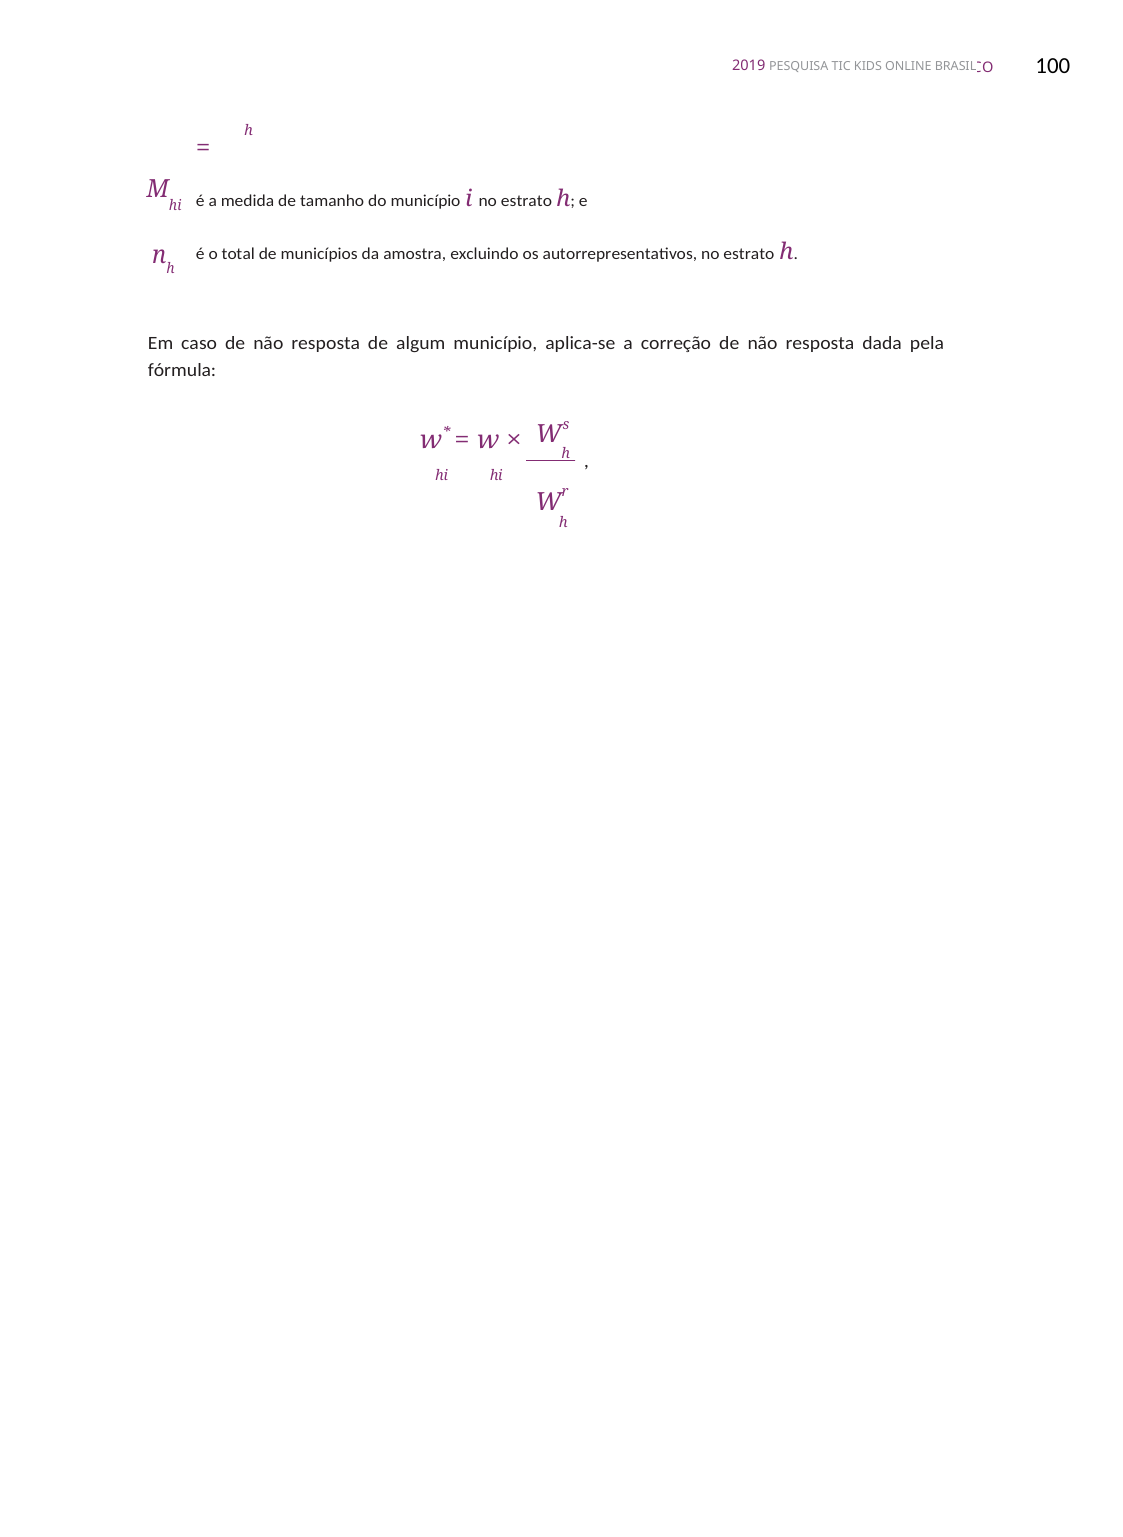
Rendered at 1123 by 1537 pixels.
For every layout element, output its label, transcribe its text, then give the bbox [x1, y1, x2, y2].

table_header Ws h [528, 409, 576, 460]
table_cell nh [129, 234, 189, 287]
table_cell h [241, 125, 966, 180]
table_header [528, 461, 576, 477]
table_header , [576, 409, 609, 546]
table_cell é o total de municípios da amostra, excluindo os autorrepresentativos, no estrato h. [189, 234, 966, 287]
table_cell Wr h [528, 478, 576, 546]
table_header w* = w × hi hi [400, 409, 528, 546]
table_cell = [189, 125, 241, 180]
table_cell é a medida de tamanho do município i no estrato h; e [189, 180, 966, 234]
table_cell Mhi [129, 180, 189, 234]
table_cell [129, 125, 189, 180]
text Em caso de não resposta de algum município, aplica-se a correção de não resposta dada pela fórmula: [148, 331, 946, 381]
